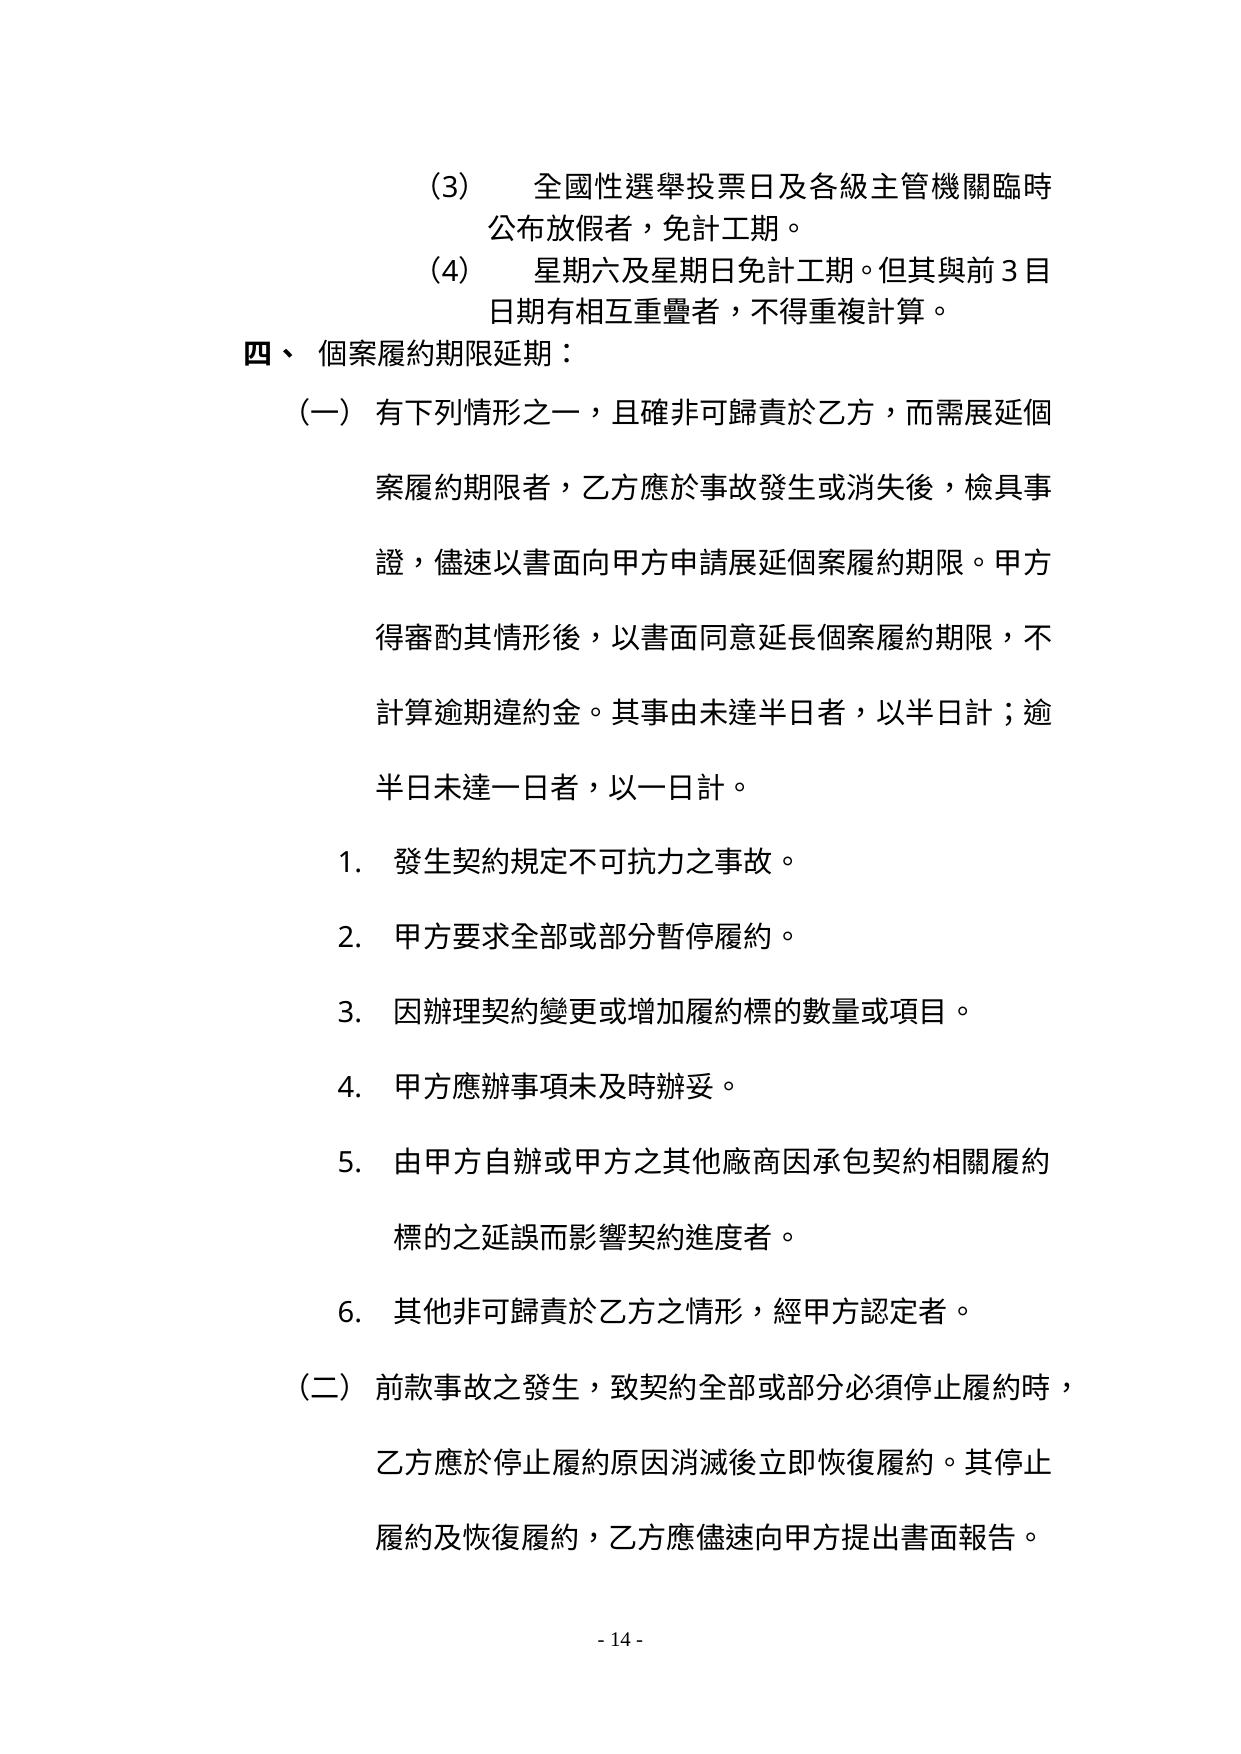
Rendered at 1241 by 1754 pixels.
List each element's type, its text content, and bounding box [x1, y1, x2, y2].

list 發生契約規定不可抗力之事故。 [337, 823, 1053, 898]
list 星期六及星期日免計工期。但其與前3目日期有相互重疊者，不得重複計算。 [412, 248, 1053, 331]
list 個案履約期限延期： [244, 331, 1053, 373]
list 因辦理契約變更或增加履約標的數量或項目。 [337, 973, 1053, 1048]
list 全國性選舉投票日及各級主管機關臨時公布放假者，免計工期。 [412, 164, 1053, 248]
list 甲方要求全部或部分暫停履約。 [337, 898, 1053, 973]
list 甲方應辦事項未及時辦妥。 [337, 1048, 1053, 1123]
list 其他非可歸責於乙方之情形，經甲方認定者。 [337, 1273, 1053, 1348]
list 有下列情形之一，且確非可歸責於乙方，而需展延個案履約期限者，乙方應於事故發生或消失後，檢具事證，儘速以書面向甲方申請展延個案履約期限。甲方得審酌其情形後，以書面同意延長個案履約期限，不計算逾期違約金。其事由未達半日者，以半日計；逾半日未達一日者，以一日計。 [281, 373, 1053, 823]
list 前款事故之發生，致契約全部或部分必須停止履約時，乙方應於停止履約原因消滅後立即恢復履約。其停止履約及恢復履約，乙方應儘速向甲方提出書面報告。 [281, 1348, 1053, 1573]
list 由甲方自辦或甲方之其他廠商因承包契約相關履約標的之延誤而影響契約進度者。 [337, 1123, 1053, 1273]
